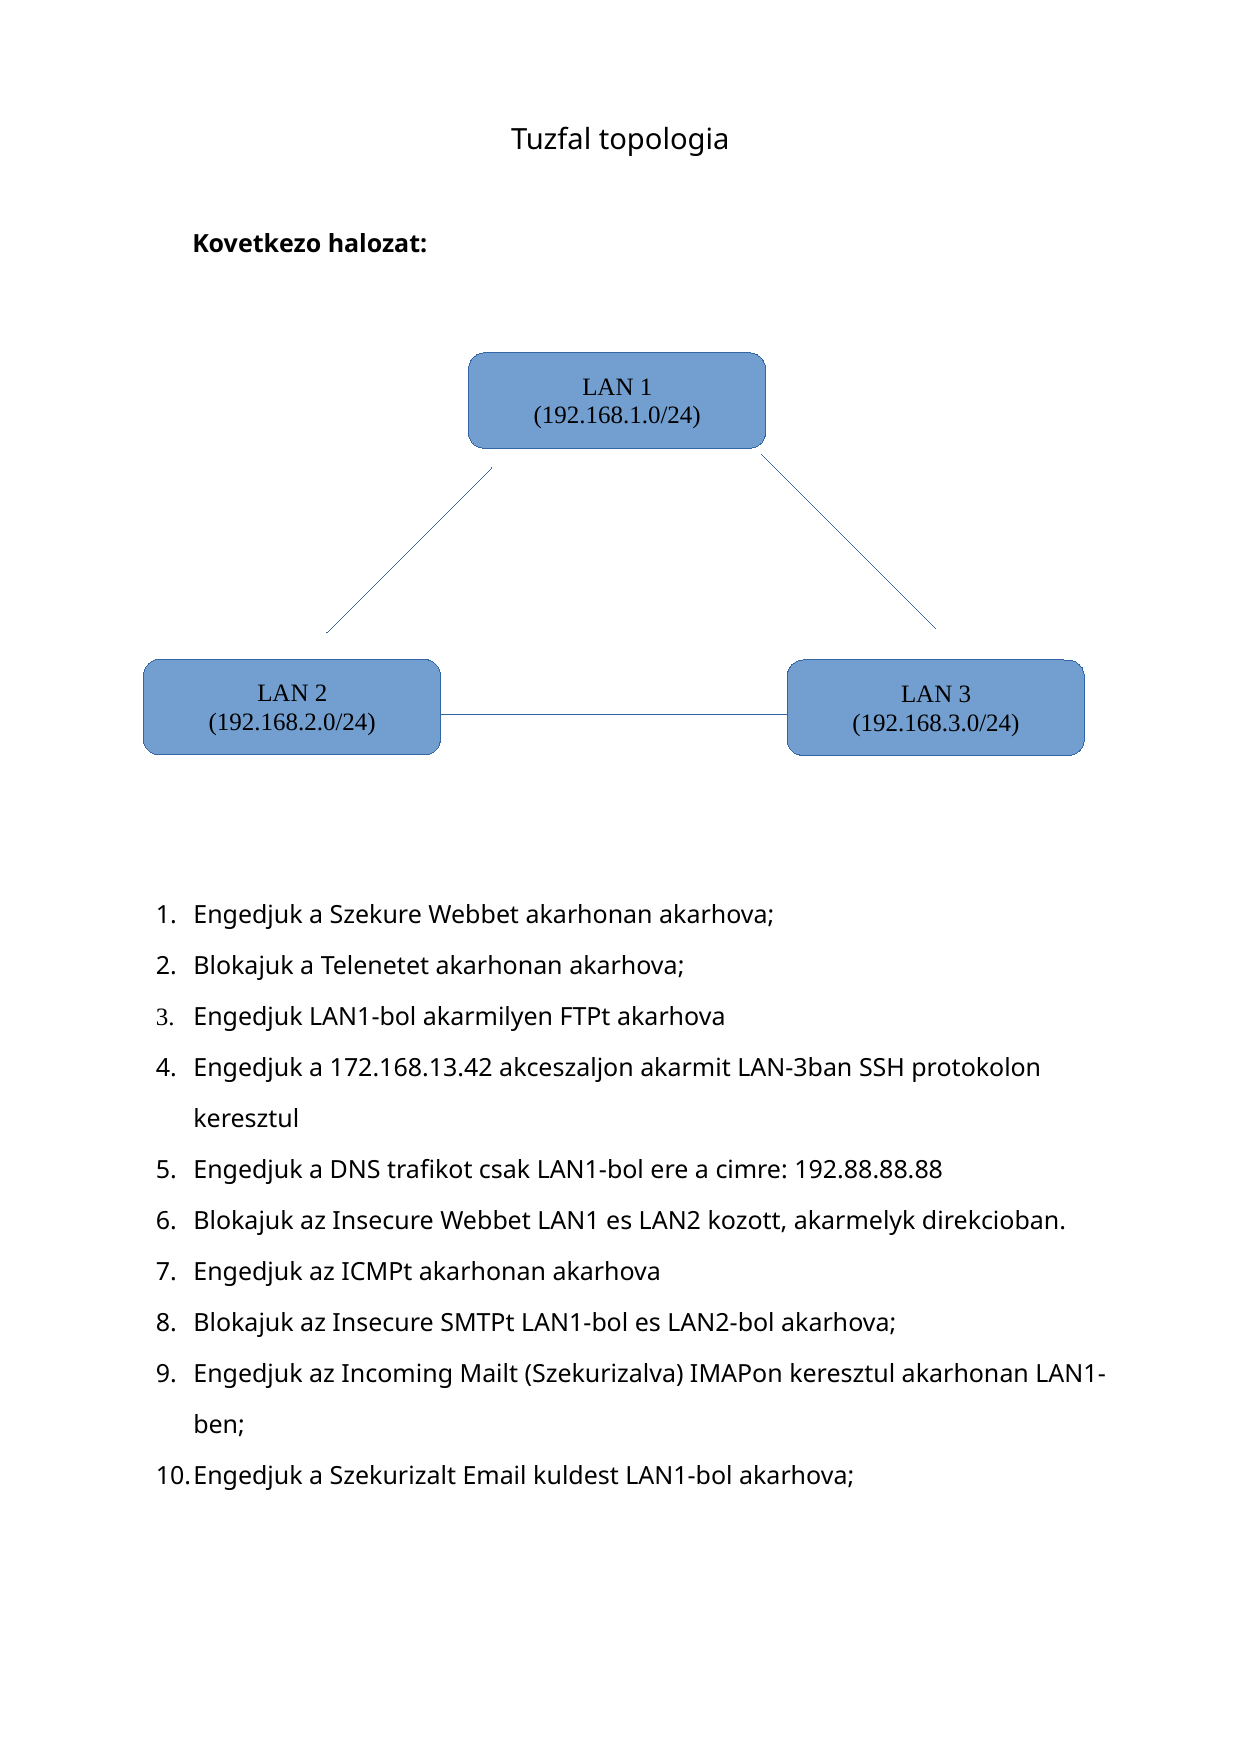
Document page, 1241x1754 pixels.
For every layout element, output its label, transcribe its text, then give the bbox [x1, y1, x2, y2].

text Kovetkezo halozat: [118, 226, 1122, 260]
list Engedjuk a 172.168.13.42 akceszaljon akarmit LAN-3ban SSH protokolon keresztul [156, 1050, 1122, 1135]
list Engedjuk az Incoming Mailt (Szekurizalva) IMAPon keresztul akarhonan LAN1-ben; [156, 1356, 1122, 1441]
list Blokajuk a Telenetet akarhonan akarhova; [156, 948, 1122, 982]
list Engedjuk a Szekure Webbet akarhonan akarhova; [156, 897, 1122, 931]
list Blokajuk az Insecure SMTPt LAN1-bol es LAN2-bol akarhova; [156, 1305, 1122, 1339]
text LAN 3 [792, 679, 1079, 708]
list Blokajuk az Insecure Webbet LAN1 es LAN2 kozott, akarmelyk direkcioban. [156, 1203, 1122, 1237]
list Engedjuk a Szekurizalt Email kuldest LAN1-bol akarhova; [156, 1458, 1122, 1492]
list Engedjuk az ICMPt akarhonan akarhova [156, 1254, 1122, 1288]
text (192.168.1.0/24) [473, 401, 761, 429]
text LAN 2 [148, 678, 436, 707]
list Engedjuk a DNS trafikot csak LAN1-bol ere a cimre: 192.88.88.88 [156, 1152, 1122, 1186]
text (192.168.2.0/24) [148, 707, 436, 736]
list Engedjuk LAN1-bol akarmilyen FTPt akarhova [156, 999, 1122, 1033]
text Tuzfal topologia [118, 118, 1122, 158]
text LAN 1 [473, 372, 761, 401]
text (192.168.3.0/24) [792, 708, 1079, 736]
